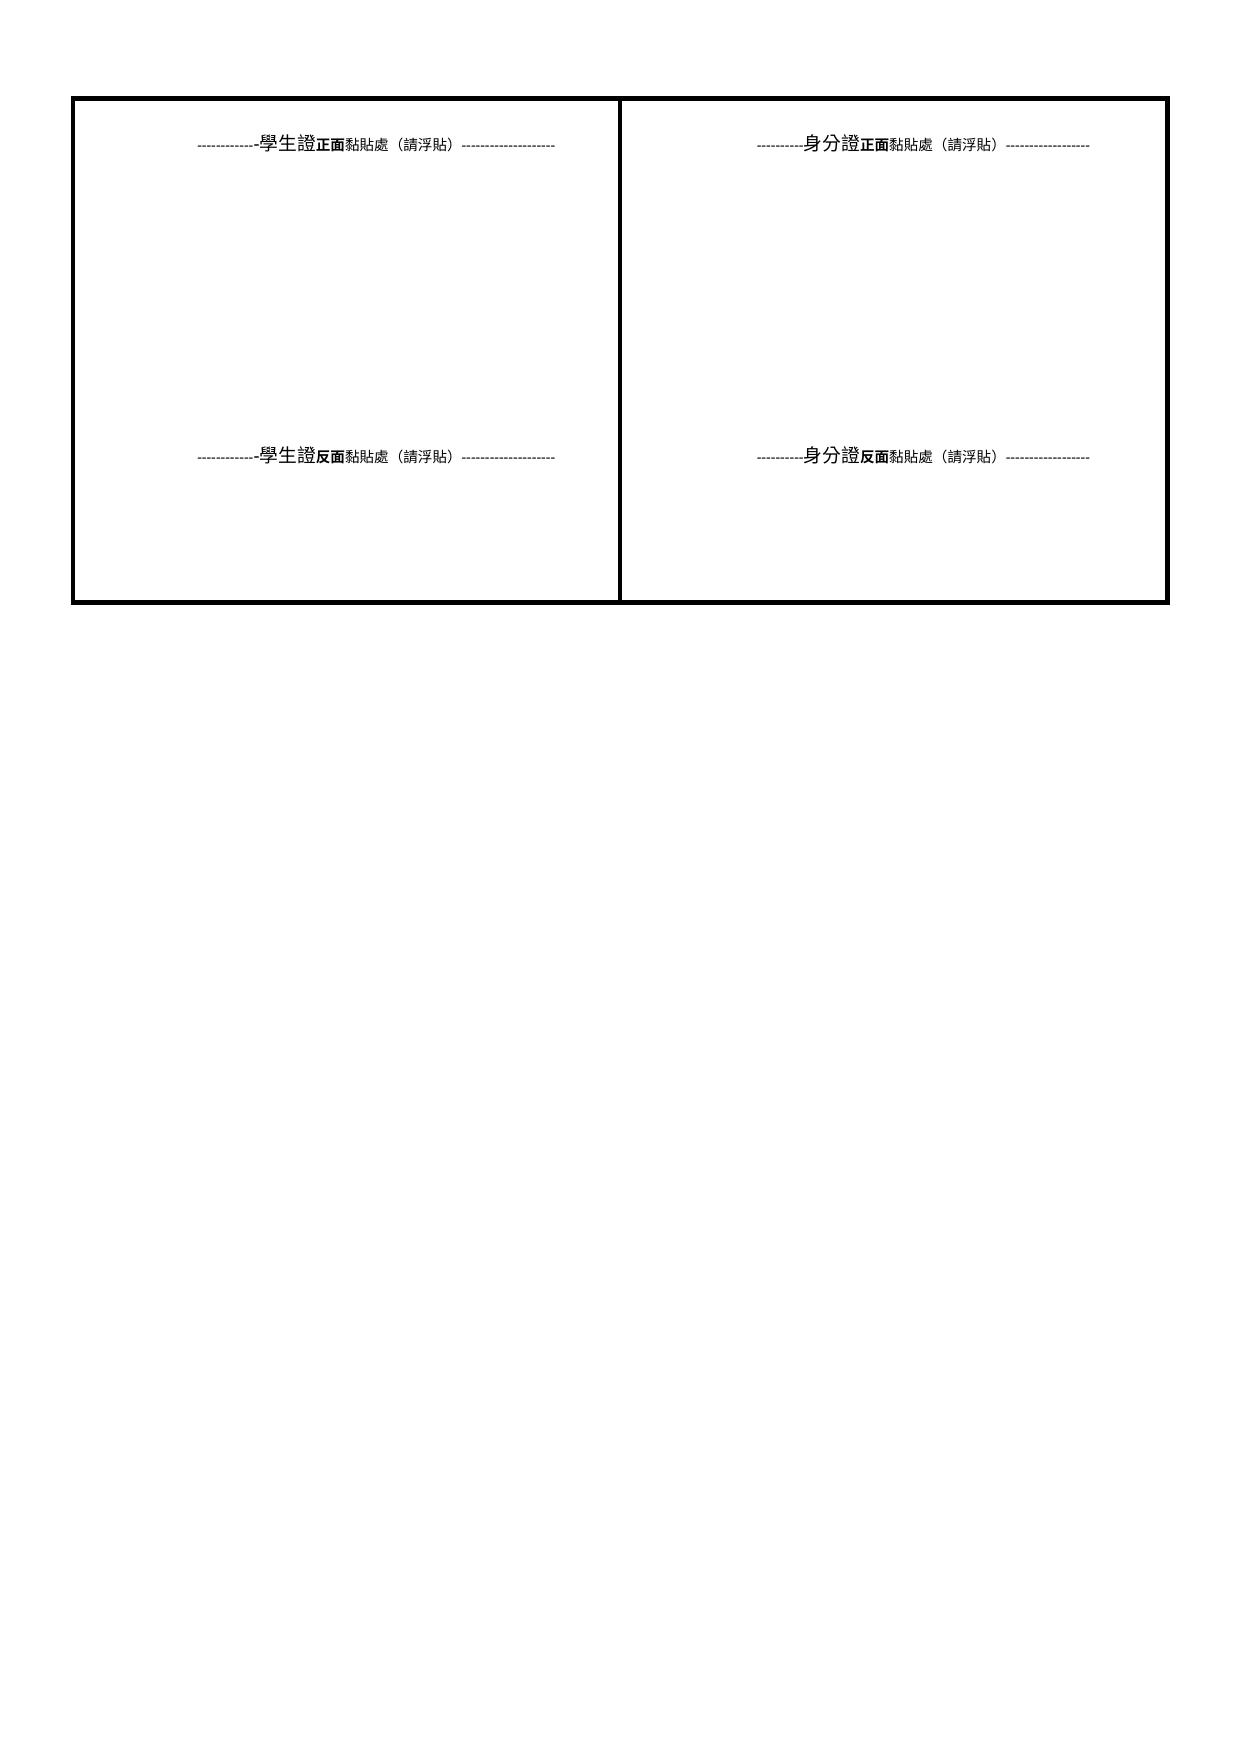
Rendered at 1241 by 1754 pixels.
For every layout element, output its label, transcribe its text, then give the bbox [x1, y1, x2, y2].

table_header -------------學生證正面黏貼處（請浮貼）-------------------- -------------學生證反面黏貼處（請浮貼）-------------------- [75, 101, 618, 600]
table_header ----------身分證正面黏貼處（請浮貼）------------------ ----------身分證反面黏貼處（請浮貼）------------------ [622, 101, 1165, 600]
